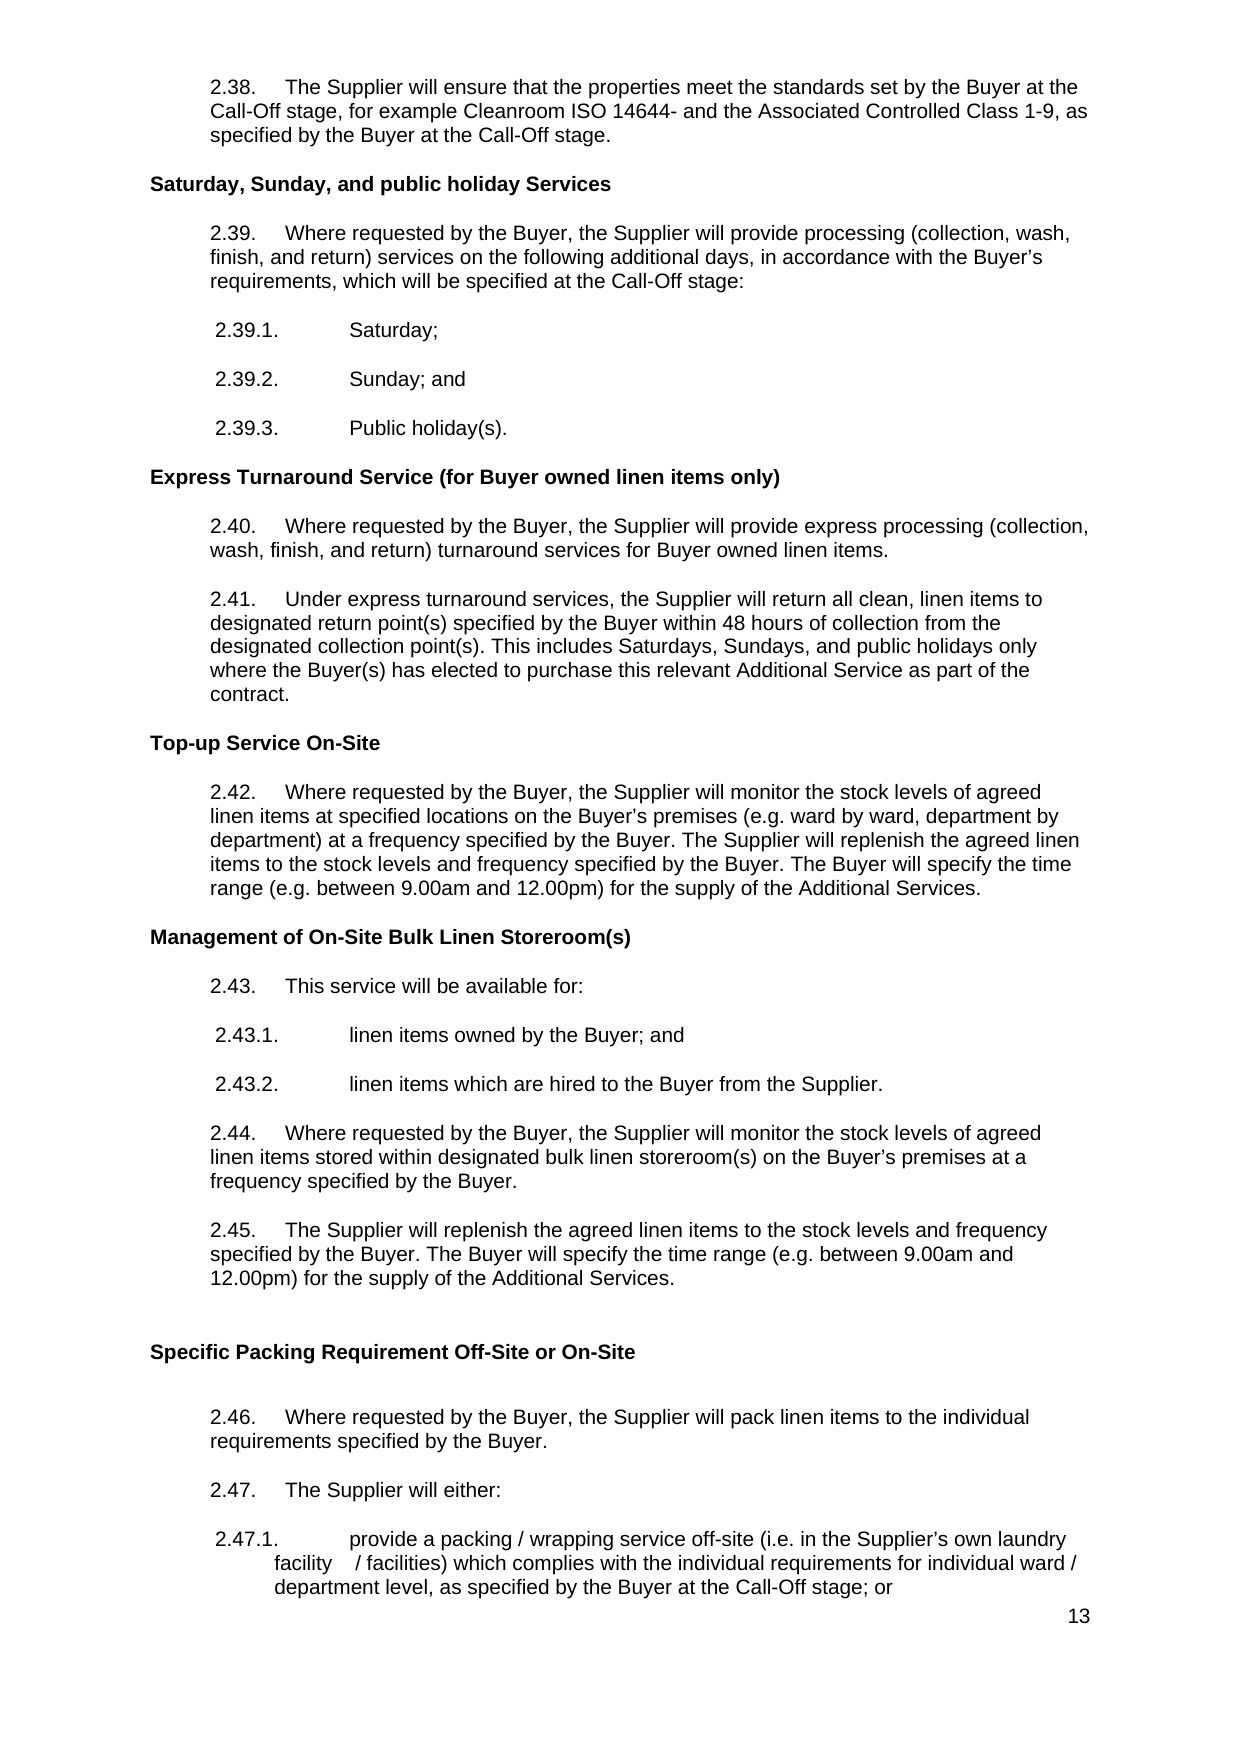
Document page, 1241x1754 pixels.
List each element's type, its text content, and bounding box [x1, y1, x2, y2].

subtitle Saturday, Sunday, and public holiday Services [150, 172, 1090, 196]
list Under express turnaround services, the Supplier will return all clean, linen items to designated return point(s) specified by the Buyer within 48 hours of collection from the designated collection point(s). This includes Saturdays, Sundays, and public holidays only where the Buyer(s) has elected to purchase this relevant Additional Service as part of the contract. [210, 586, 1090, 706]
subtitle Management of On-Site Bulk Linen Storeroom(s) [150, 925, 1090, 949]
list Saturday; [215, 318, 1090, 342]
list Public holiday(s). [215, 416, 1090, 439]
list Where requested by the Buyer, the Supplier will monitor the stock levels of agreed linen items stored within designated bulk linen storeroom(s) on the Buyer’s premises at a frequency specified by the Buyer. [210, 1121, 1090, 1193]
list Where requested by the Buyer, the Supplier will provide processing (collection, wash, finish, and return) services on the following additional days, in accordance with the Buyer’s requirements, which will be specified at the Call-Off stage: [210, 221, 1090, 293]
list The Supplier will replenish the agreed linen items to the stock levels and frequency specified by the Buyer. The Buyer will specify the time range (e.g. between 9.00am and 12.00pm) for the supply of the Additional Services. [210, 1218, 1090, 1289]
text Specific Packing Requirement Off-Site or On-Site [150, 1339, 1090, 1363]
list Where requested by the Buyer, the Supplier will provide express processing (collection, wash, finish, and return) turnaround services for Buyer owned linen items. [210, 513, 1090, 561]
list provide a packing / wrapping service off-site (i.e. in the Supplier’s own laundry facility / facilities) which complies with the individual requirements for individual ward / department level, as specified by the Buyer at the Call-Off stage; or [215, 1527, 1090, 1599]
list The Supplier will either: [210, 1478, 1090, 1502]
list linen items owned by the Buyer; and [215, 1023, 1090, 1047]
list The Supplier will ensure that the properties meet the standards set by the Buyer at the Call-Off stage, for example Cleanroom ISO 14644- and the Associated Controlled Class 1-9, as specified by the Buyer at the Call-Off stage. [210, 75, 1090, 147]
subtitle Express Turnaround Service (for Buyer owned linen items only) [150, 464, 1090, 488]
list Where requested by the Buyer, the Supplier will pack linen items to the individual requirements specified by the Buyer. [210, 1405, 1090, 1453]
list Sunday; and [215, 367, 1090, 391]
list This service will be available for: [210, 974, 1090, 998]
list linen items which are hired to the Buyer from the Supplier. [215, 1072, 1090, 1096]
subtitle Top-up Service On-Site [150, 731, 1090, 755]
list Where requested by the Buyer, the Supplier will monitor the stock levels of agreed linen items at specified locations on the Buyer’s premises (e.g. ward by ward, department by department) at a frequency specified by the Buyer. The Supplier will replenish the agreed linen items to the stock levels and frequency specified by the Buyer. The Buyer will specify the time range (e.g. between 9.00am and 12.00pm) for the supply of the Additional Services. [210, 780, 1090, 900]
